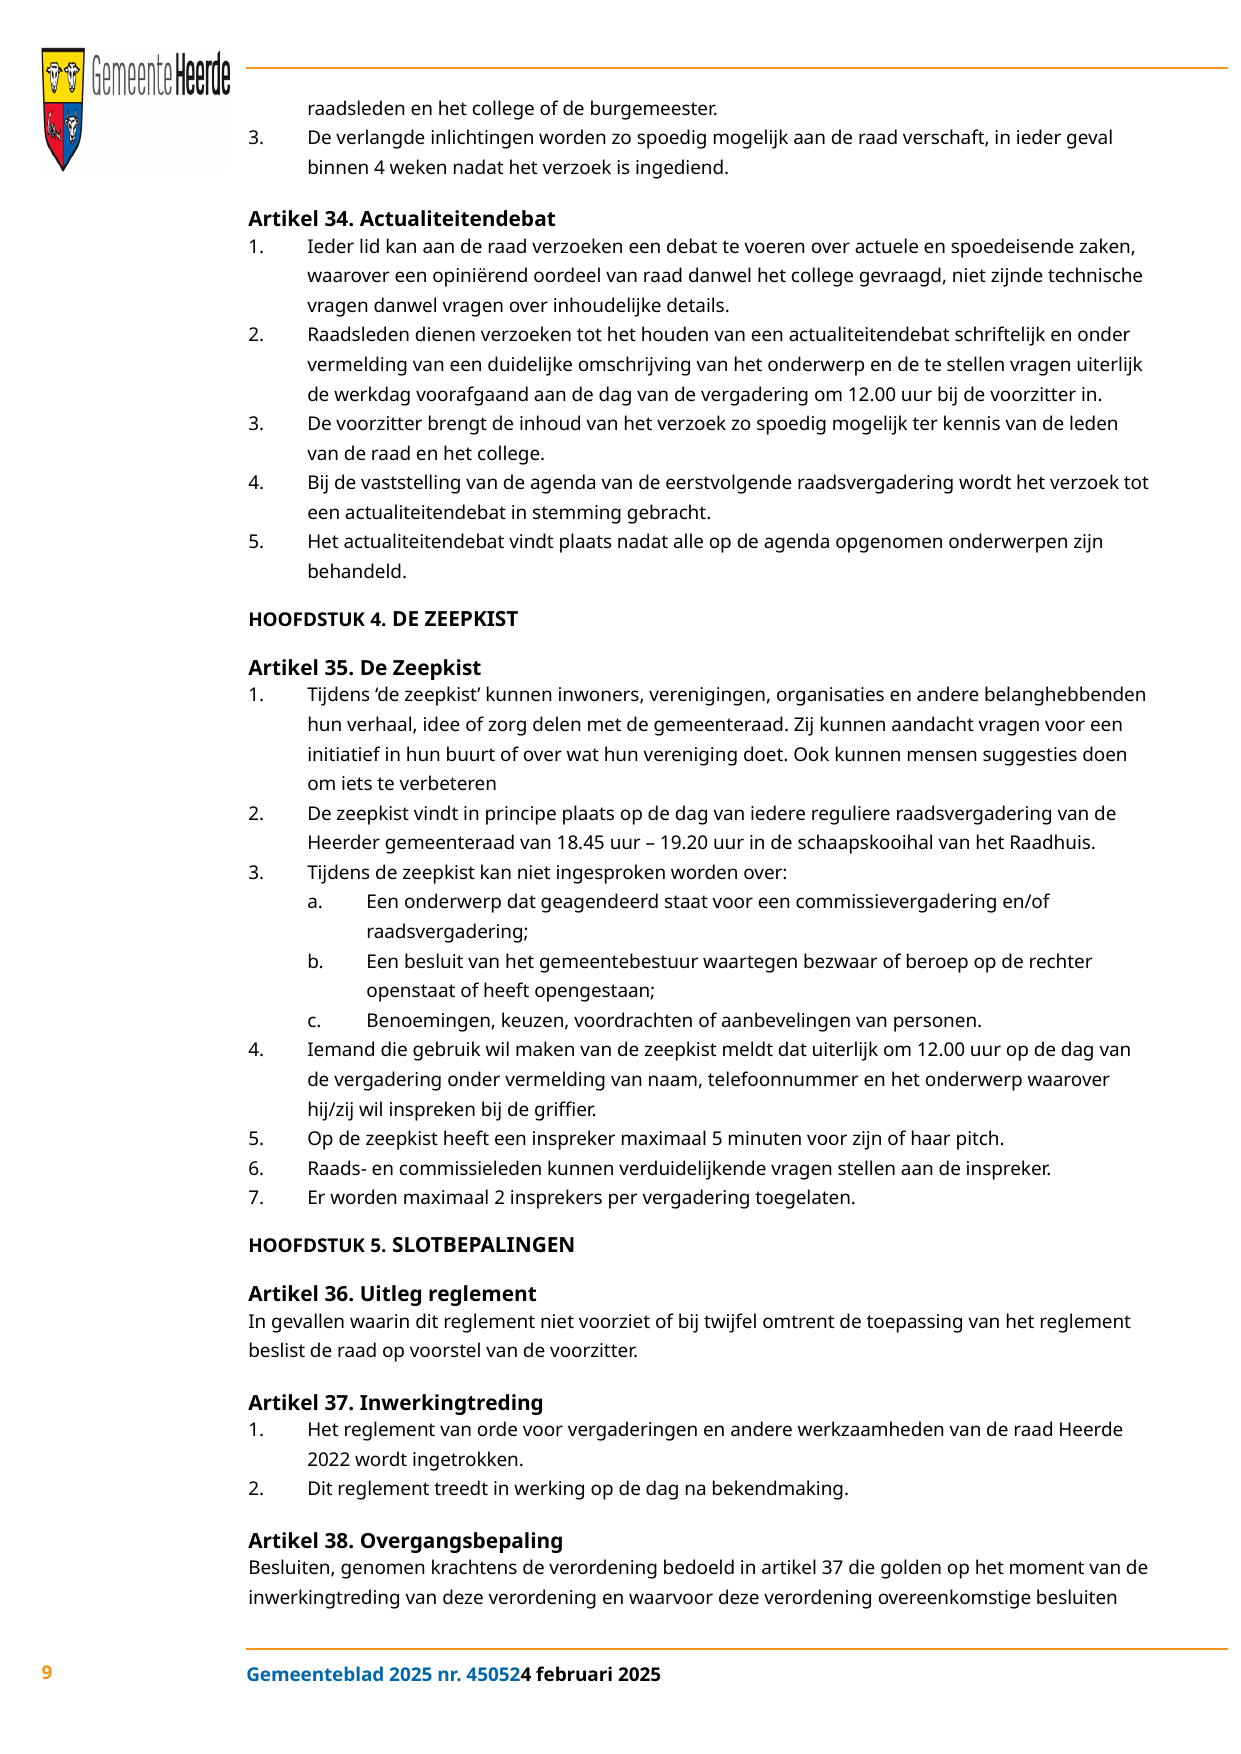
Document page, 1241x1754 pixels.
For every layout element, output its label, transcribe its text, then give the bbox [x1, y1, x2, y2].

list Er worden maximaal 2 insprekers per vergadering toegelaten. [248, 1184, 1152, 1210]
list De voorzitter brengt de inhoud van het verzoek zo spoedig mogelijk ter kennis van de leden van de raad en het college. [248, 410, 1152, 466]
list Het actualiteitendebat vindt plaats nadat alle op de agenda opgenomen onderwerpen zijn behandeld. [248, 529, 1152, 584]
list Op de zeepkist heeft een inspreker maximaal 5 minuten voor zijn of haar pitch. [248, 1125, 1152, 1151]
list Een besluit van het gemeentebestuur waartegen bezwaar of beroep op de rechter openstaat of heeft opengestaan; [307, 948, 1152, 1003]
list Iemand die gebruik wil maken van de zeepkist meldt dat uiterlijk om 12.00 uur op de dag van de vergadering onder vermelding van naam, telefoonnummer en het onderwerp waarover hij/zij wil inspreken bij de griffier. [248, 1037, 1152, 1121]
list De verlangde inlichtingen worden zo spoedig mogelijk aan de raad verschaft, in ieder geval binnen 4 weken nadat het verzoek is ingediend. [248, 124, 1152, 180]
picture [41, 47, 231, 172]
text Artikel 34. Actualiteitendebat [248, 204, 1152, 233]
list Raads- en commissieleden kunnen verduidelijkende vragen stellen aan de inspreker. [248, 1155, 1152, 1181]
text Artikel 37. Inwerkingtreding [248, 1388, 1152, 1416]
list Bij de vaststelling van de agenda van de eerstvolgende raadsvergadering wordt het verzoek tot een actualiteitendebat in stemming gebracht. [248, 469, 1152, 525]
list Dit reglement treedt in werking op de dag na bekendmaking. [248, 1475, 1152, 1501]
text Artikel 35. De Zeepkist [248, 653, 1152, 682]
list Tijdens de zeepkist kan niet ingesproken worden over: [248, 859, 1152, 885]
text Artikel 38. Overgangsbepaling [248, 1526, 1152, 1554]
text Besluiten, genomen krachtens de verordening bedoeld in artikel 37 die golden op het moment van de inwerkingtreding van deze verordening en waarvoor deze verordening overeenkomstige besluiten [248, 1554, 1152, 1609]
text HOOFDSTUK 4. DE ZEEPKIST [248, 604, 1152, 632]
list Het reglement van orde voor vergaderingen en andere werkzaamheden van de raad Heerde 2022 wordt ingetrokken. [248, 1416, 1152, 1472]
text In gevallen waarin dit reglement niet voorziet of bij twijfel omtrent de toepassing van het reglement beslist de raad op voorstel van de voorzitter. [248, 1308, 1152, 1363]
list Raadsleden dienen verzoeken tot het houden van een actualiteitendebat schriftelijk en onder vermelding van een duidelijke omschrijving van het onderwerp en de te stellen vragen uiterlijk de werkdag voorafgaand aan de dag van de vergadering om 12.00 uur bij de voorzitter in. [248, 322, 1152, 406]
list Ieder lid kan aan de raad verzoeken een debat te voeren over actuele en spoedeisende zaken, waarover een opiniërend oordeel van raad danwel het college gevraagd, niet zijnde technische vragen danwel vragen over inhoudelijke details. [248, 233, 1152, 318]
text Artikel 36. Uitleg reglement [248, 1279, 1152, 1308]
text HOOFDSTUK 5. SLOTBEPALINGEN [248, 1230, 1152, 1258]
list Een onderwerp dat geagendeerd staat voor een commissievergadering en/of raadsvergadering; [307, 889, 1152, 944]
list Benoemingen, keuzen, voordrachten of aanbevelingen van personen. [307, 1007, 1152, 1033]
list raadsleden en het college of de burgemeester. [248, 95, 1152, 121]
list De zeepkist vindt in principe plaats op de dag van iedere reguliere raadsvergadering van de Heerder gemeenteraad van 18.45 uur – 19.20 uur in de schaapskooihal van het Raadhuis. [248, 800, 1152, 855]
list Tijdens ‘de zeepkist’ kunnen inwoners, verenigingen, organisaties en andere belanghebbenden hun verhaal, idee of zorg delen met de gemeenteraad. Zij kunnen aandacht vragen voor een initiatief in hun buurt of over wat hun vereniging doet. Ook kunnen mensen suggesties doen om iets te verbeteren [248, 682, 1152, 796]
